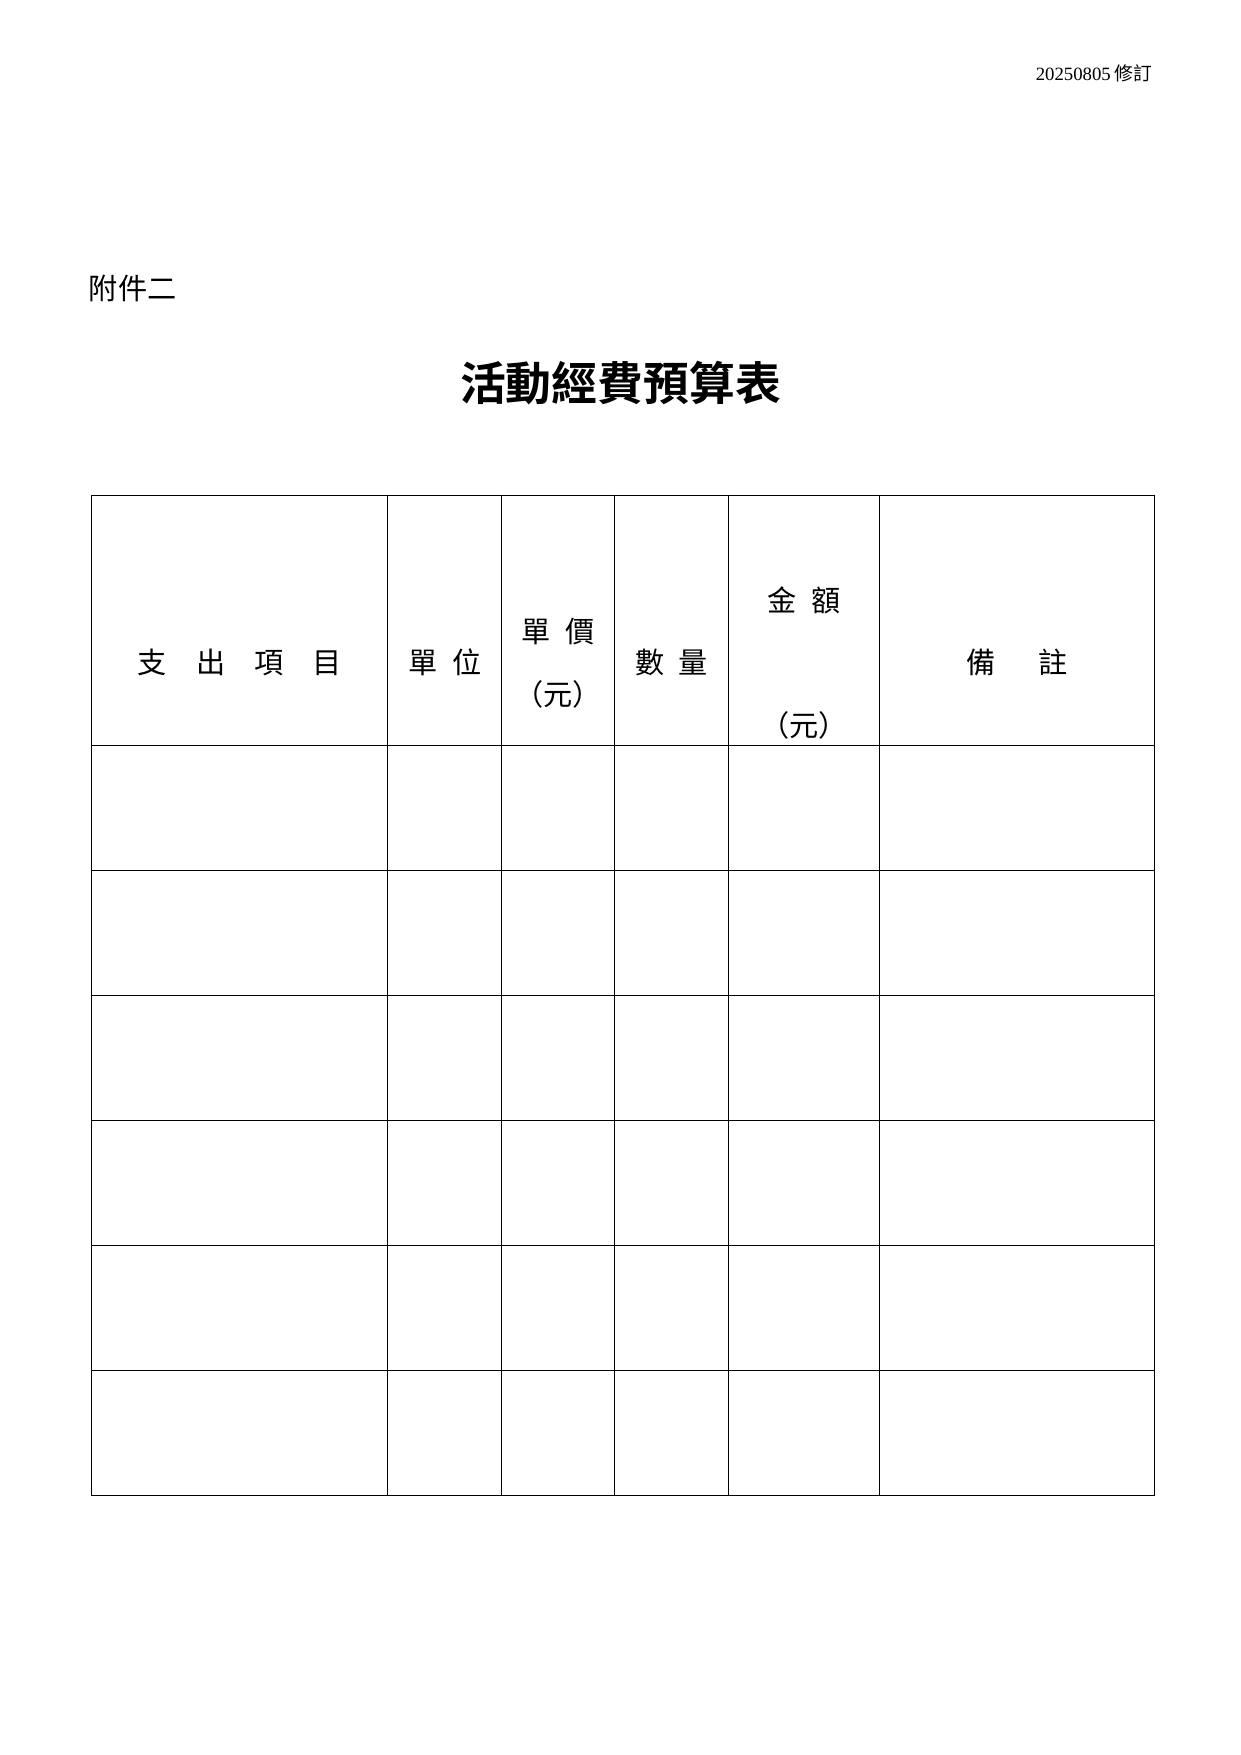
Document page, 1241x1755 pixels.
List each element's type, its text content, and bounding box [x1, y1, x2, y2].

table_cell [92, 1246, 387, 1370]
table_cell [388, 1121, 501, 1245]
table_cell [729, 996, 879, 1120]
table_cell [880, 1246, 1154, 1370]
table_cell [615, 1371, 728, 1495]
table_header 支 出 項 目 [92, 496, 387, 744]
table_cell [388, 871, 501, 995]
table_cell [615, 996, 728, 1120]
table_cell [502, 1121, 614, 1245]
table_cell [92, 996, 387, 1120]
table_header 金 額 （元） [729, 496, 879, 744]
table_cell [729, 1371, 879, 1495]
table_cell [729, 1246, 879, 1370]
text 附件二 [89, 245, 1152, 307]
table_header 單 位 [388, 496, 501, 744]
text 活動經費預算表 [89, 307, 1152, 432]
table_cell [92, 871, 387, 995]
table_cell [729, 1121, 879, 1245]
table_cell [615, 1121, 728, 1245]
table_cell [880, 1371, 1154, 1495]
table_header 備 註 [880, 496, 1154, 744]
table_header 數 量 [615, 496, 728, 744]
table_cell [615, 871, 728, 995]
table_cell [92, 746, 387, 870]
table_cell [388, 746, 501, 870]
table_header 單 價 （元） [502, 496, 614, 744]
table_cell [388, 1246, 501, 1370]
table_cell [880, 871, 1154, 995]
table_cell [502, 1371, 614, 1495]
table_cell [615, 1246, 728, 1370]
table_cell [92, 1371, 387, 1495]
table_cell [880, 996, 1154, 1120]
table_cell [615, 746, 728, 870]
table_cell [502, 871, 614, 995]
table_cell [729, 746, 879, 870]
table_cell [502, 1246, 614, 1370]
table_cell [502, 996, 614, 1120]
table_cell [729, 871, 879, 995]
table_cell [388, 996, 501, 1120]
table_cell [92, 1121, 387, 1245]
table_cell [880, 1121, 1154, 1245]
table_cell [388, 1371, 501, 1495]
table_cell [880, 746, 1154, 870]
table_cell [502, 746, 614, 870]
